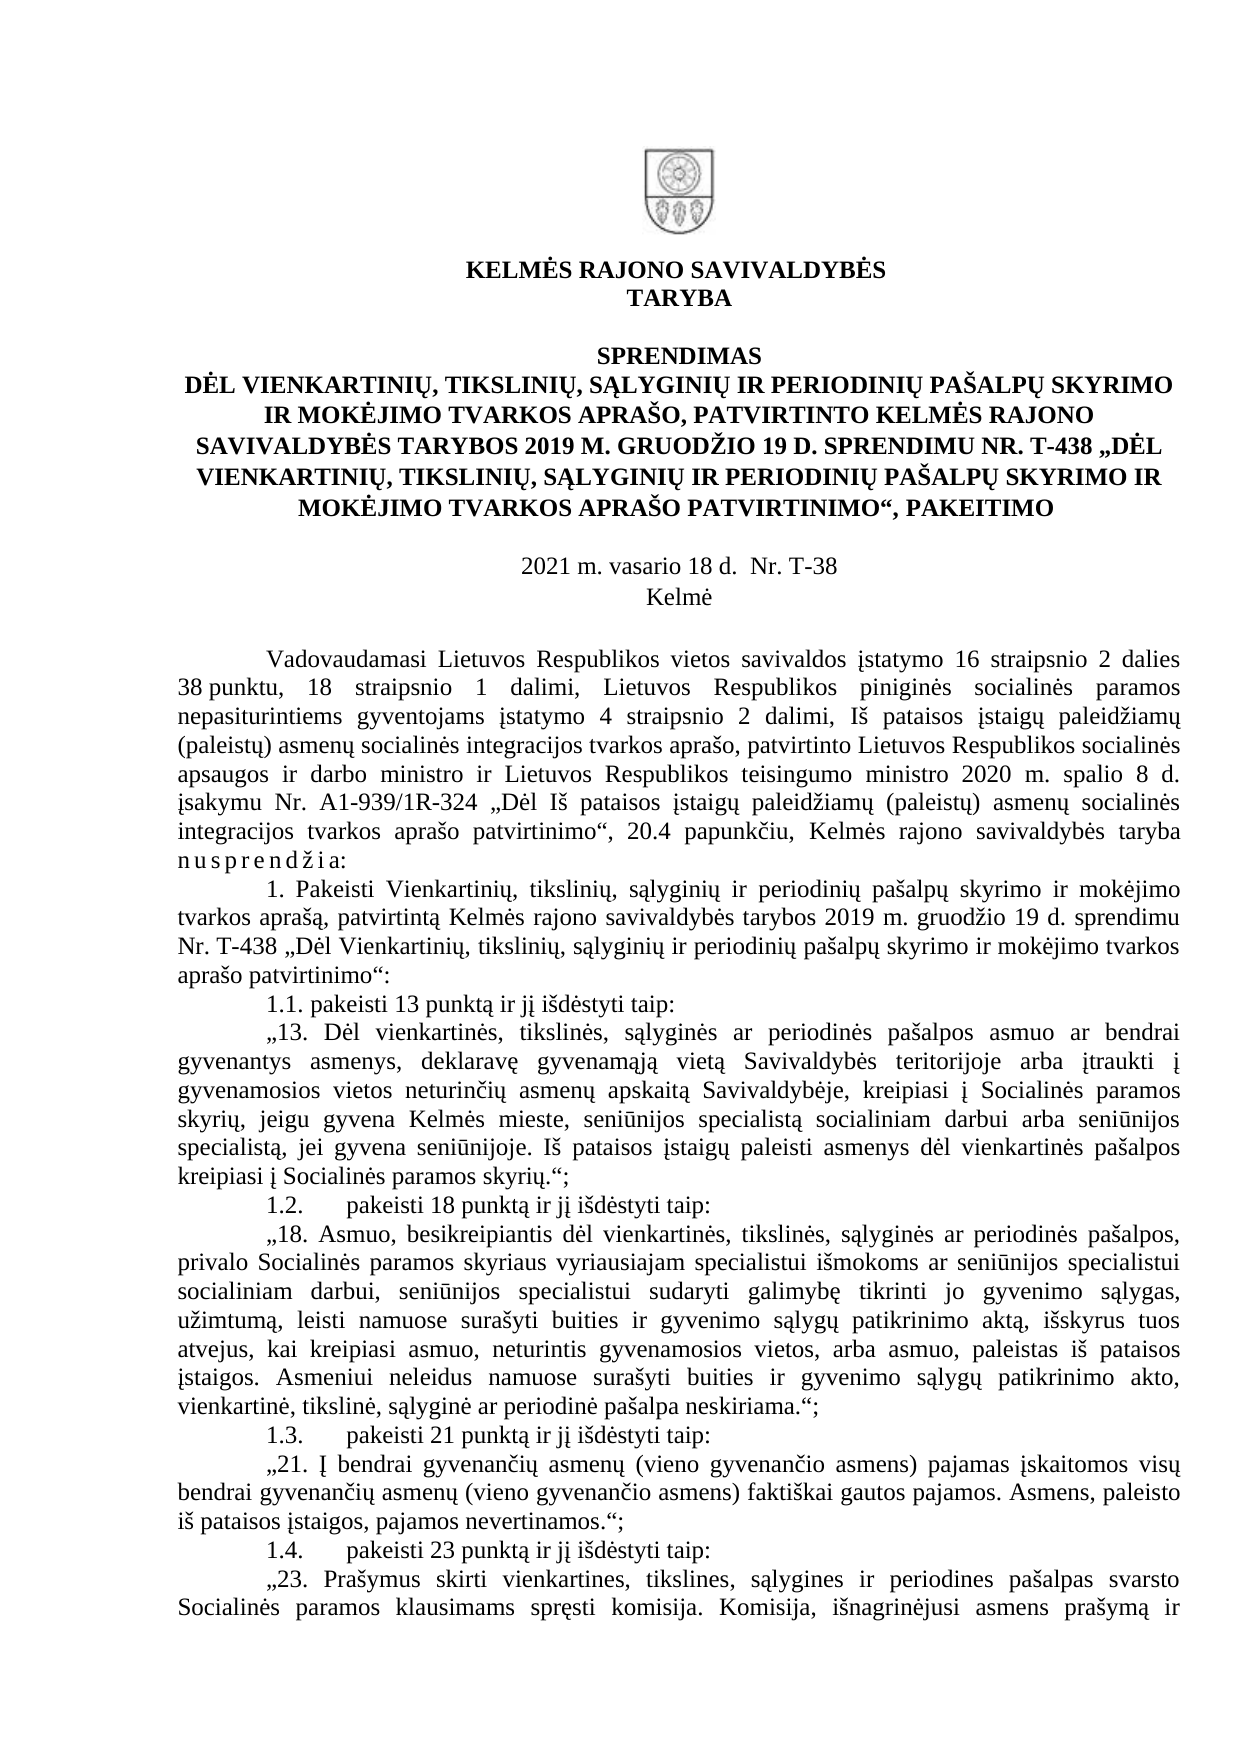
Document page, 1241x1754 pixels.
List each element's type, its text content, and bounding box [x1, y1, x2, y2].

text KELMĖS RAJONO SAVIVALDYBĖS [177, 255, 1181, 283]
text Kelmė [177, 582, 1181, 611]
text TARYBA [177, 283, 1181, 312]
text 2021 m. vasario 18 d. Nr. T-38 [177, 551, 1181, 580]
text 1. Pakeisti Vienkartinių, tikslinių, sąlyginių ir periodinių pašalpų skyrimo ir mokėjimo tvarkos aprašą, patvirtintą Kelmės rajono savivaldybės tarybos 2019 m. gruodžio 19 d. sprendimu Nr. T-438 „Dėl Vienkartinių, tikslinių, sąlyginių ir periodinių pašalpų skyrimo ir mokėjimo tvarkos aprašo patvirtinimo“: [177, 874, 1181, 989]
text SPRENDIMAS [177, 341, 1181, 370]
text DĖL VIENKARTINIŲ, TIKSLINIŲ, SĄLYGINIŲ IR PERIODINIŲ PAŠALPŲ SKYRIMO IR MOKĖJIMO TVARKOS APRAŠO, PATVIRTINTO KELMĖS RAJONO SAVIVALDYBĖS TARYBOS 2019 M. GRUODŽIO 19 D. SPRENDIMU NR. T-438 „DĖL VIENKARTINIŲ, TIKSLINIŲ, SĄLYGINIŲ IR PERIODINIŲ PAŠALPŲ SKYRIMO IR MOKĖJIMO TVARKOS APRAŠO PATVIRTINIMO“, PAKEITIMO [177, 370, 1181, 521]
text Vadovaudamasi Lietuvos Respublikos vietos savivaldos įstatymo 16 straipsnio 2 dalies 38 punktu, 18 straipsnio 1 dalimi, Lietuvos Respublikos piniginės socialinės paramos nepasiturintiems gyventojams įstatymo 4 straipsnio 2 dalimi, Iš pataisos įstaigų paleidžiamų (paleistų) asmenų socialinės integracijos tvarkos aprašo, patvirtinto Lietuvos Respublikos socialinės apsaugos ir darbo ministro ir Lietuvos Respublikos teisingumo ministro 2020 m. spalio 8 d. įsakymu Nr. A1-939/1R-324 „Dėl Iš pataisos įstaigų paleidžiamų (paleistų) asmenų socialinės integracijos tvarkos aprašo patvirtinimo“, 20.4 papunkčiu, Kelmės rajono savivaldybės taryba nusprendžia: [177, 644, 1181, 874]
text „13. Dėl vienkartinės, tikslinės, sąlyginės ar periodinės pašalpos asmuo ar bendrai gyvenantys asmenys, deklaravę gyvenamąją vietą Savivaldybės teritorijoje arba įtraukti į gyvenamosios vietos neturinčių asmenų apskaitą Savivaldybėje, kreipiasi į Socialinės paramos skyrių, jeigu gyvena Kelmės mieste, seniūnijos specialistą socialiniam darbui arba seniūnijos specialistą, jei gyvena seniūnijoje. Iš pataisos įstaigų paleisti asmenys dėl vienkartinės pašalpos kreipiasi į Socialinės paramos skyrių.“; [177, 1017, 1181, 1190]
text „23. Prašymus skirti vienkartines, tikslines, sąlygines ir periodines pašalpas svarsto Socialinės paramos klausimams spręsti komisija. Komisija, išnagrinėjusi asmens prašymą ir [177, 1564, 1181, 1621]
text 1.3. pakeisti 21 punktą ir jį išdėstyti taip: [266, 1420, 1181, 1449]
text „21. Į bendrai gyvenančių asmenų (vieno gyvenančio asmens) pajamas įskaitomos visų bendrai gyvenančių asmenų (vieno gyvenančio asmens) faktiškai gautos pajamos. Asmens, paleisto iš pataisos įstaigos, pajamos nevertinamos.“; [177, 1449, 1181, 1535]
text 1.1. pakeisti 13 punktą ir jį išdėstyti taip: [177, 989, 1181, 1017]
text „18. Asmuo, besikreipiantis dėl vienkartinės, tikslinės, sąlyginės ar periodinės pašalpos, privalo Socialinės paramos skyriaus vyriausiajam specialistui išmokoms ar seniūnijos specialistui socialiniam darbui, seniūnijos specialistui sudaryti galimybę tikrinti jo gyvenimo sąlygas, užimtumą, leisti namuose surašyti buities ir gyvenimo sąlygų patikrinimo aktą, išskyrus tuos atvejus, kai kreipiasi asmuo, neturintis gyvenamosios vietos, arba asmuo, paleistas iš pataisos įstaigos. Asmeniui neleidus namuose surašyti buities ir gyvenimo sąlygų patikrinimo akto, vienkartinė, tikslinė, sąlyginė ar periodinė pašalpa neskiriama.“; [177, 1219, 1181, 1420]
text 1.2. pakeisti 18 punktą ir jį išdėstyti taip: [266, 1190, 1181, 1219]
text 1.4. pakeisti 23 punktą ir jį išdėstyti taip: [266, 1535, 1181, 1564]
